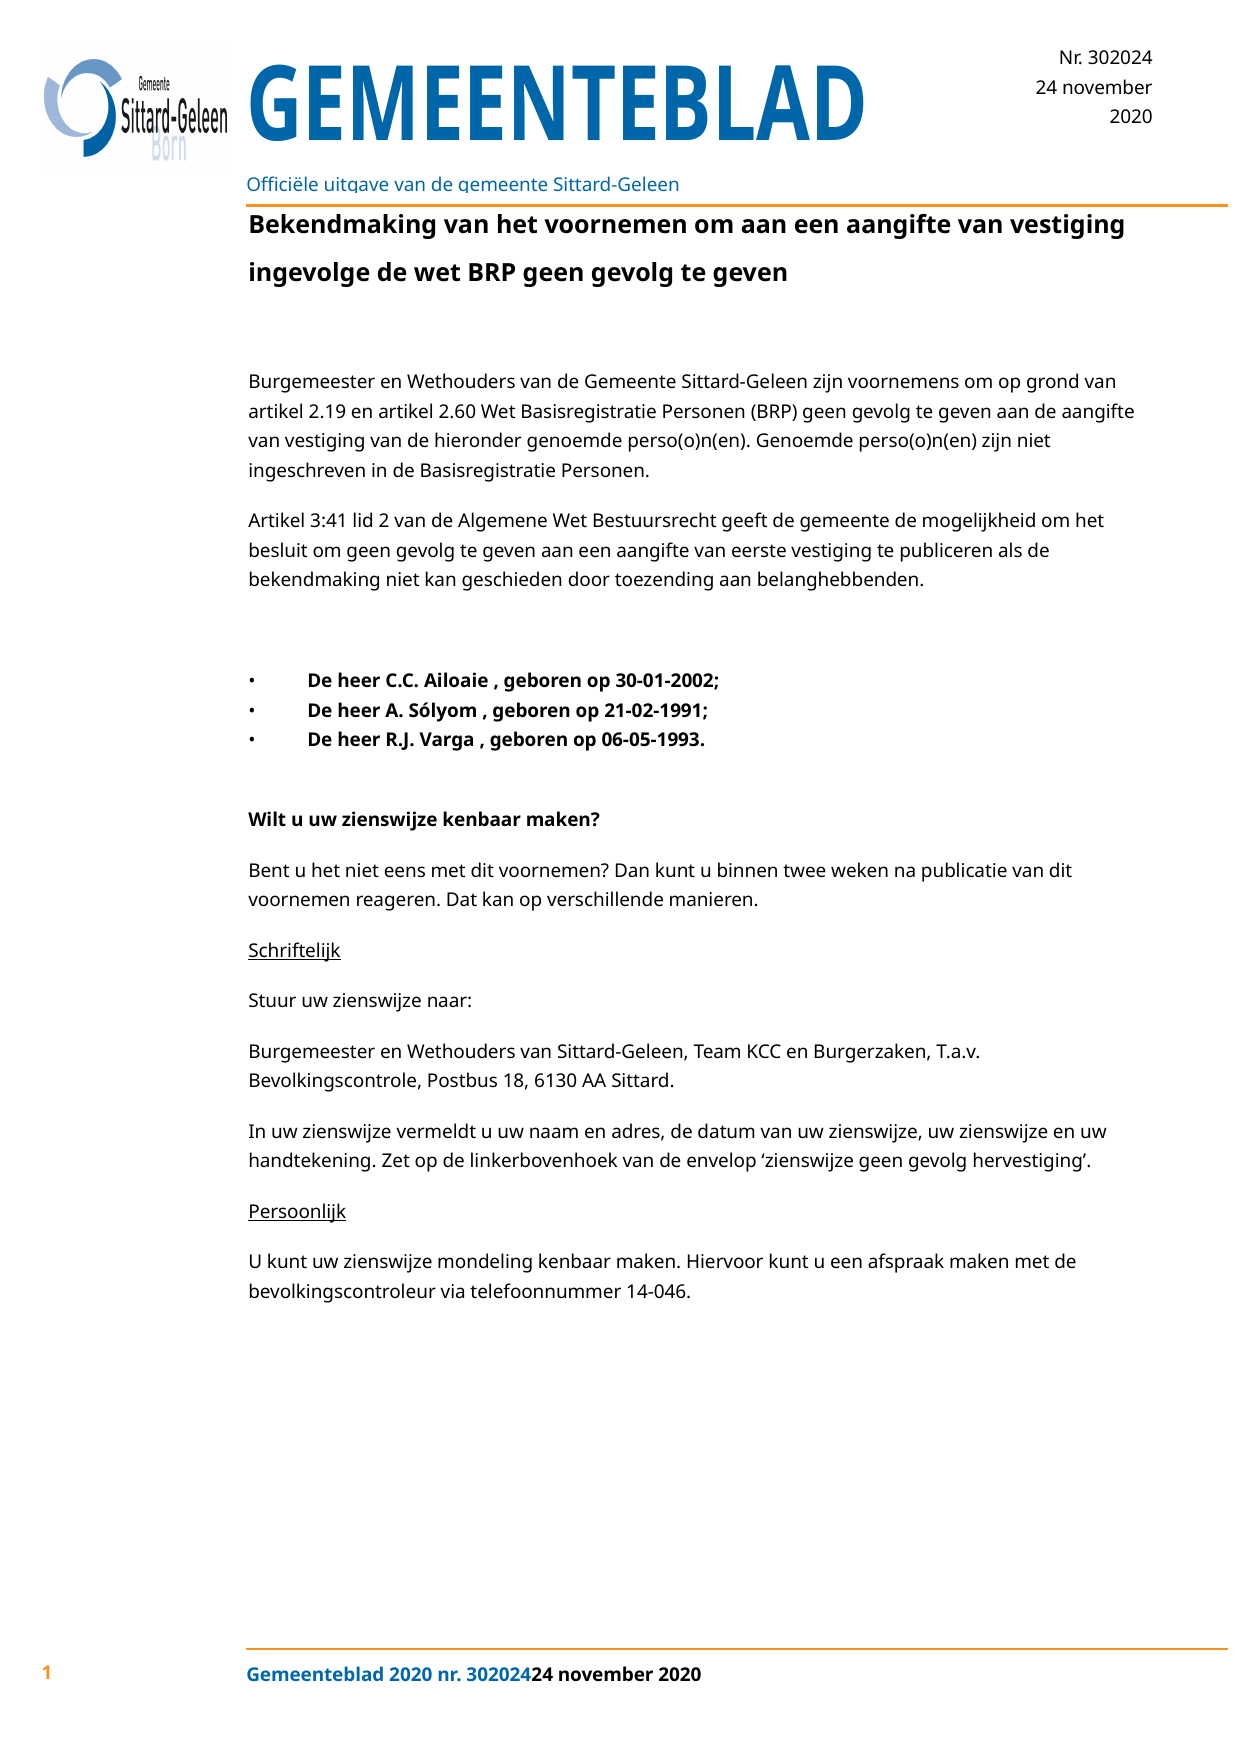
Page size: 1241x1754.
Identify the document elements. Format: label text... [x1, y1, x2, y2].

list De heer R.J. Varga , geboren op 06-05-1993. [248, 727, 1152, 752]
text Burgemeester en Wethouders van Sittard-Geleen, Team KCC en Burgerzaken, T.a.v. Bevolkingscontrole, Postbus 18, 6130 AA Sittard. [248, 1038, 1152, 1093]
picture [41, 47, 231, 172]
text Artikel 3:41 lid 2 van de Algemene Wet Bestuursrecht geeft de gemeente de mogelijkheid om het besluit om geen gevolg te geven aan een aangifte van eerste vestiging te publiceren als de bekendmaking niet kan geschieden door toezending aan belanghebbenden. [248, 507, 1152, 592]
list De heer C.C. Ailoaie , geboren op 30-01-2002; [248, 667, 1152, 693]
text Bent u het niet eens met dit voornemen? Dan kunt u binnen twee weken na publicatie van dit voornemen reageren. Dat kan op verschillende manieren. [248, 857, 1152, 912]
text Burgemeester en Wethouders van de Gemeente Sittard-Geleen zijn voornemens om op grond van artikel 2.19 en artikel 2.60 Wet Basisregistratie Personen (BRP) geen gevolg te geven aan de aangifte van vestiging van de hieronder genoemde perso(o)n(en). Genoemde perso(o)n(en) zijn niet ingeschreven in de Basisregistratie Personen. [248, 368, 1152, 483]
text Persoonlijk [248, 1198, 1152, 1224]
text In uw zienswijze vermeldt u uw naam en adres, de datum van uw zienswijze, uw zienswijze en uw handtekening. Zet op de linkerbovenhoek van de envelop ‘zienswijze geen gevolg hervestiging’. [248, 1118, 1152, 1173]
list De heer A. Sólyom , geboren op 21-02-1991; [248, 697, 1152, 723]
text Stuur uw zienswijze naar: [248, 987, 1152, 1013]
text Schriftelijk [248, 937, 1152, 963]
text Wilt u uw zienswijze kenbaar maken? [248, 807, 1152, 832]
text Bekendmaking van het voornemen om aan een aangifte van vestiging ingevolge de wet BRP geen gevolg te geven [248, 207, 1152, 288]
text U kunt uw zienswijze mondeling kenbaar maken. Hiervoor kunt u een afspraak maken met de bevolkingscontroleur via telefoonnummer 14-046. [248, 1248, 1152, 1304]
